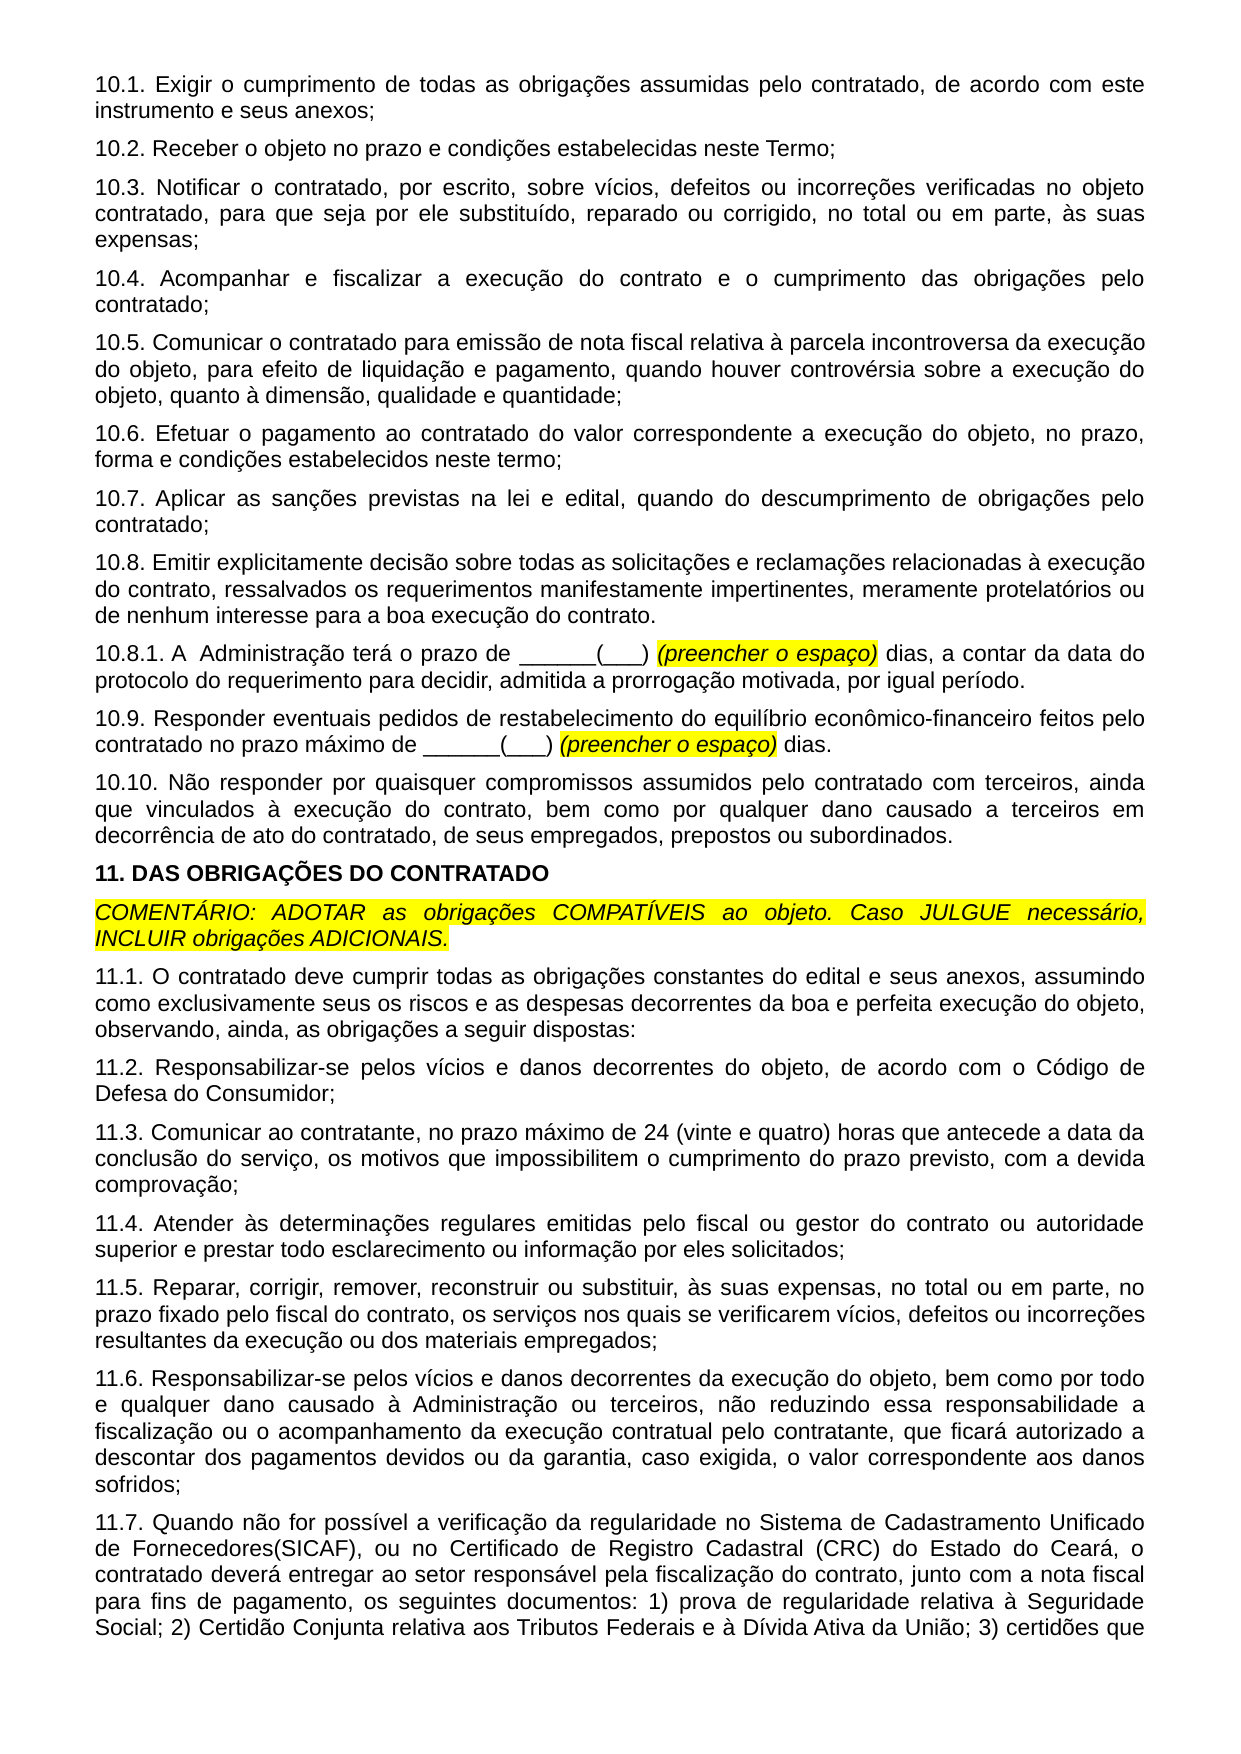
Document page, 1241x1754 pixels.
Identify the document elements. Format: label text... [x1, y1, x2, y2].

text 11.5. Reparar, corrigir, remover, reconstruir ou substituir, às suas expensas, no total ou em parte, no prazo fixado pelo fiscal do contrato, os serviços nos quais se verificarem vícios, defeitos ou incorreções resultantes da execução ou dos materiais empregados; [94, 1274, 1146, 1353]
text 11.4. Atender às determinações regulares emitidas pelo fiscal ou gestor do contrato ou autoridade superior e prestar todo esclarecimento ou informação por eles solicitados; [94, 1209, 1146, 1262]
text 10.1. Exigir o cumprimento de todas as obrigações assumidas pelo contratado, de acordo com este instrumento e seus anexos; [94, 71, 1146, 123]
text 11.7. Quando não for possível a verificação da regularidade no Sistema de Cadastramento Unificado de Fornecedores(SICAF), ou no Certificado de Registro Cadastral (CRC) do Estado do Ceará, o contratado deverá entregar ao setor responsável pela fiscalização do contrato, junto com a nota fiscal para fins de pagamento, os seguintes documentos: 1) prova de regularidade relativa à Seguridade Social; 2) Certidão Conjunta relativa aos Tributos Federais e à Dívida Ativa da União; 3) certidões que [94, 1509, 1146, 1641]
text COMENTÁRIO: ADOTAR as obrigações COMPATÍVEIS ao objeto. Caso JULGUE necessário, INCLUIR obrigações ADICIONAIS. [94, 898, 1146, 951]
text 10.10. Não responder por quaisquer compromissos assumidos pelo contratado com terceiros, ainda que vinculados à execução do contrato, bem como por qualquer dano causado a terceiros em decorrência de ato do contratado, de seus empregados, prepostos ou subordinados. [94, 769, 1146, 848]
text 10.3. Notificar o contratado, por escrito, sobre vícios, defeitos ou incorreções verificadas no objeto contratado, para que seja por ele substituído, reparado ou corrigido, no total ou em parte, às suas expensas; [94, 174, 1146, 253]
text 10.8. Emitir explicitamente decisão sobre todas as solicitações e reclamações relacionadas à execução do contrato, ressalvados os requerimentos manifestamente impertinentes, meramente protelatórios ou de nenhum interesse para a boa execução do contrato. [94, 549, 1146, 628]
text 10.7. Aplicar as sanções previstas na lei e edital, quando do descumprimento de obrigações pelo contratado; [94, 485, 1146, 537]
text 11.3. Comunicar ao contratante, no prazo máximo de 24 (vinte e quatro) horas que antecede a data da conclusão do serviço, os motivos que impossibilitem o cumprimento do prazo previsto, com a devida comprovação; [94, 1119, 1146, 1198]
text 10.8.1. A Administração terá o prazo de ______(___) (preencher o espaço) dias, a contar da data do protocolo do requerimento para decidir, admitida a prorrogação motivada, por igual período. [94, 640, 1146, 693]
text 11. DAS OBRIGAÇÕES DO CONTRATADO [94, 860, 1146, 887]
text 10.9. Responder eventuais pedidos de restabelecimento do equilíbrio econômico-financeiro feitos pelo contratado no prazo máximo de ______(___) (preencher o espaço) dias. [94, 705, 1146, 757]
text 10.5. Comunicar o contratado para emissão de nota fiscal relativa à parcela incontroversa da execução do objeto, para efeito de liquidação e pagamento, quando houver controvérsia sobre a execução do objeto, quanto à dimensão, qualidade e quantidade; [94, 329, 1146, 408]
text 10.2. Receber o objeto no prazo e condições estabelecidas neste Termo; [94, 135, 1146, 162]
text 10.6. Efetuar o pagamento ao contratado do valor correspondente a execução do objeto, no prazo, forma e condições estabelecidos neste termo; [94, 420, 1146, 473]
text 11.6. Responsabilizar-se pelos vícios e danos decorrentes da execução do objeto, bem como por todo e qualquer dano causado à Administração ou terceiros, não reduzindo essa responsabilidade a fiscalização ou o acompanhamento da execução contratual pelo contratante, que ficará autorizado a descontar dos pagamentos devidos ou da garantia, caso exigida, o valor correspondente aos danos sofridos; [94, 1365, 1146, 1497]
text 11.1. O contratado deve cumprir todas as obrigações constantes do edital e seus anexos, assumindo como exclusivamente seus os riscos e as despesas decorrentes da boa e perfeita execução do objeto, observando, ainda, as obrigações a seguir dispostas: [94, 963, 1146, 1042]
text 10.4. Acompanhar e fiscalizar a execução do contrato e o cumprimento das obrigações pelo contratado; [94, 264, 1146, 317]
text 11.2. Responsabilizar-se pelos vícios e danos decorrentes do objeto, de acordo com o Código de Defesa do Consumidor; [94, 1054, 1146, 1107]
